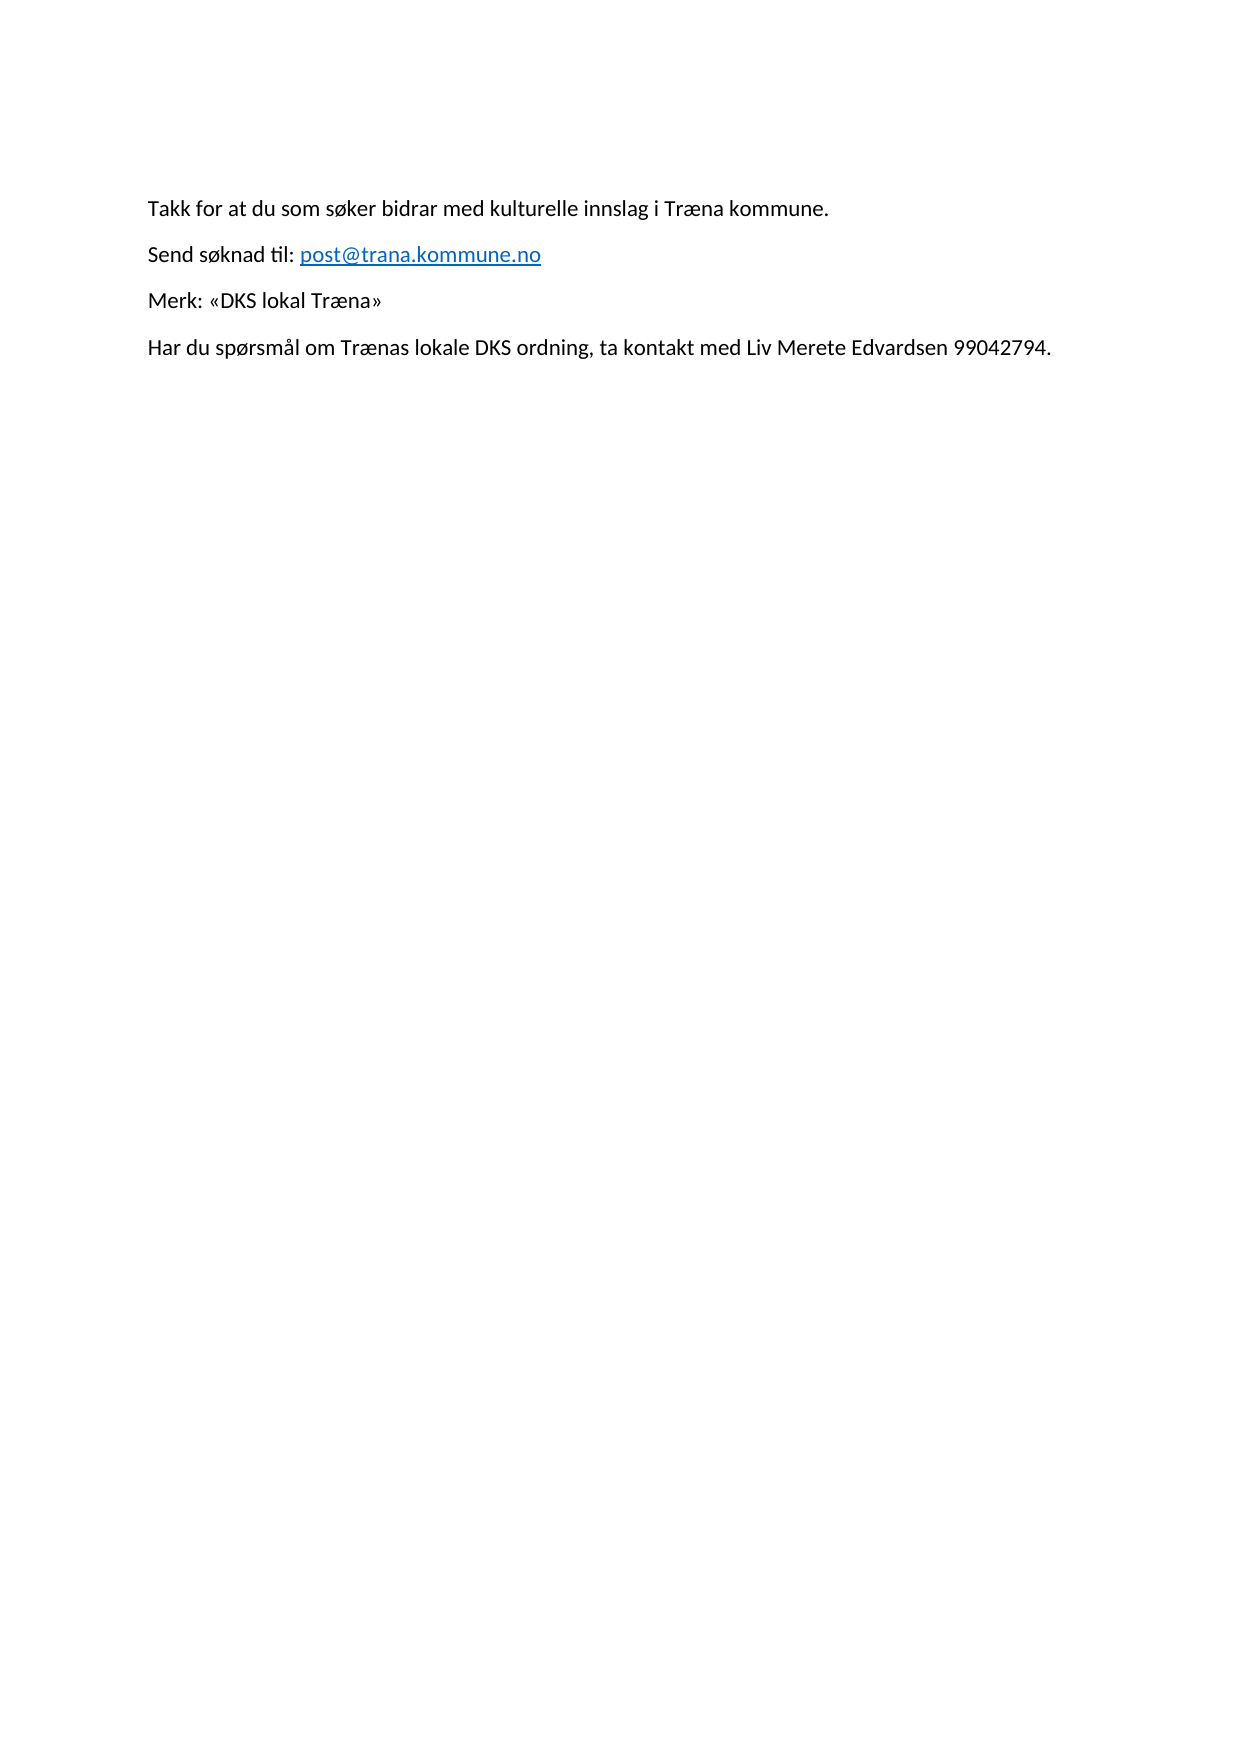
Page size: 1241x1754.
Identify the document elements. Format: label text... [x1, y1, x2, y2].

text Send søknad til: post@trana.kommune.no [148, 240, 1093, 268]
text Merk: «DKS lokal Træna» [148, 287, 1093, 315]
text Har du spørsmål om Trænas lokale DKS ordning, ta kontakt med Liv Merete Edvardsen 99042794. [148, 333, 1093, 361]
text Takk for at du som søker bidrar med kulturelle innslag i Træna kommune. [148, 194, 1093, 222]
